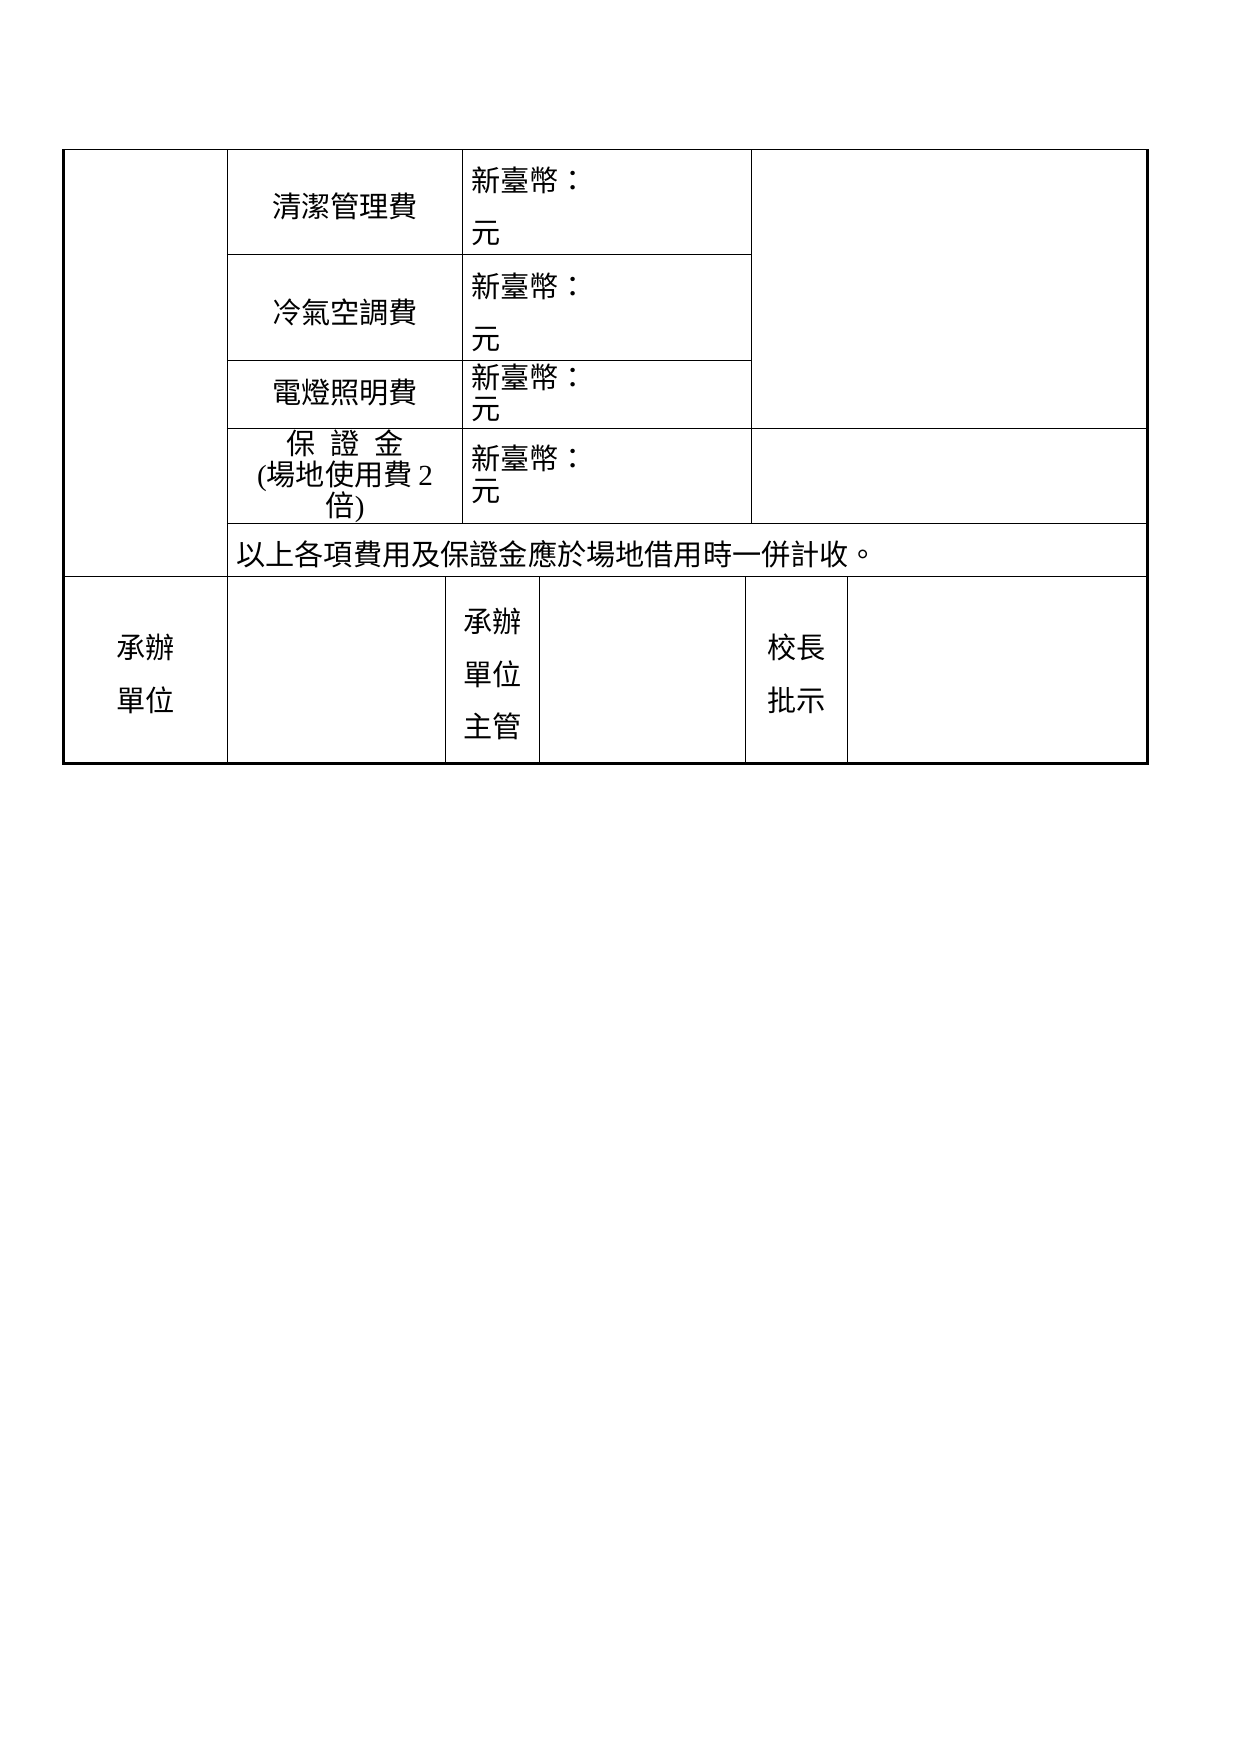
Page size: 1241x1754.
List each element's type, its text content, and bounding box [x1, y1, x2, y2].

table_cell 承辦 單位 [65, 577, 227, 762]
table_cell 保 證 金 (場地使用費2倍) [228, 429, 462, 523]
table_cell [65, 150, 227, 576]
table_cell 校長 批示 [746, 577, 847, 762]
table_cell 新臺幣： 元 [463, 150, 751, 254]
table_cell [848, 577, 1146, 762]
table_cell [752, 429, 1146, 523]
table_cell 新臺幣： 元 [463, 429, 751, 523]
table_cell 以上各項費用及保證金應於場地借用時一併計收。 [228, 524, 1146, 576]
table_cell [752, 150, 1146, 428]
table_cell 電燈照明費 [228, 361, 462, 428]
table_cell [540, 577, 745, 762]
table_cell 清潔管理費 [228, 150, 462, 254]
table_cell 新臺幣： 元 [463, 255, 751, 359]
table_cell 承辦 單位 主管 [446, 577, 539, 762]
table_cell 冷氣空調費 [228, 255, 462, 359]
table_cell [228, 577, 445, 762]
table_cell 新臺幣： 元 [463, 361, 751, 428]
